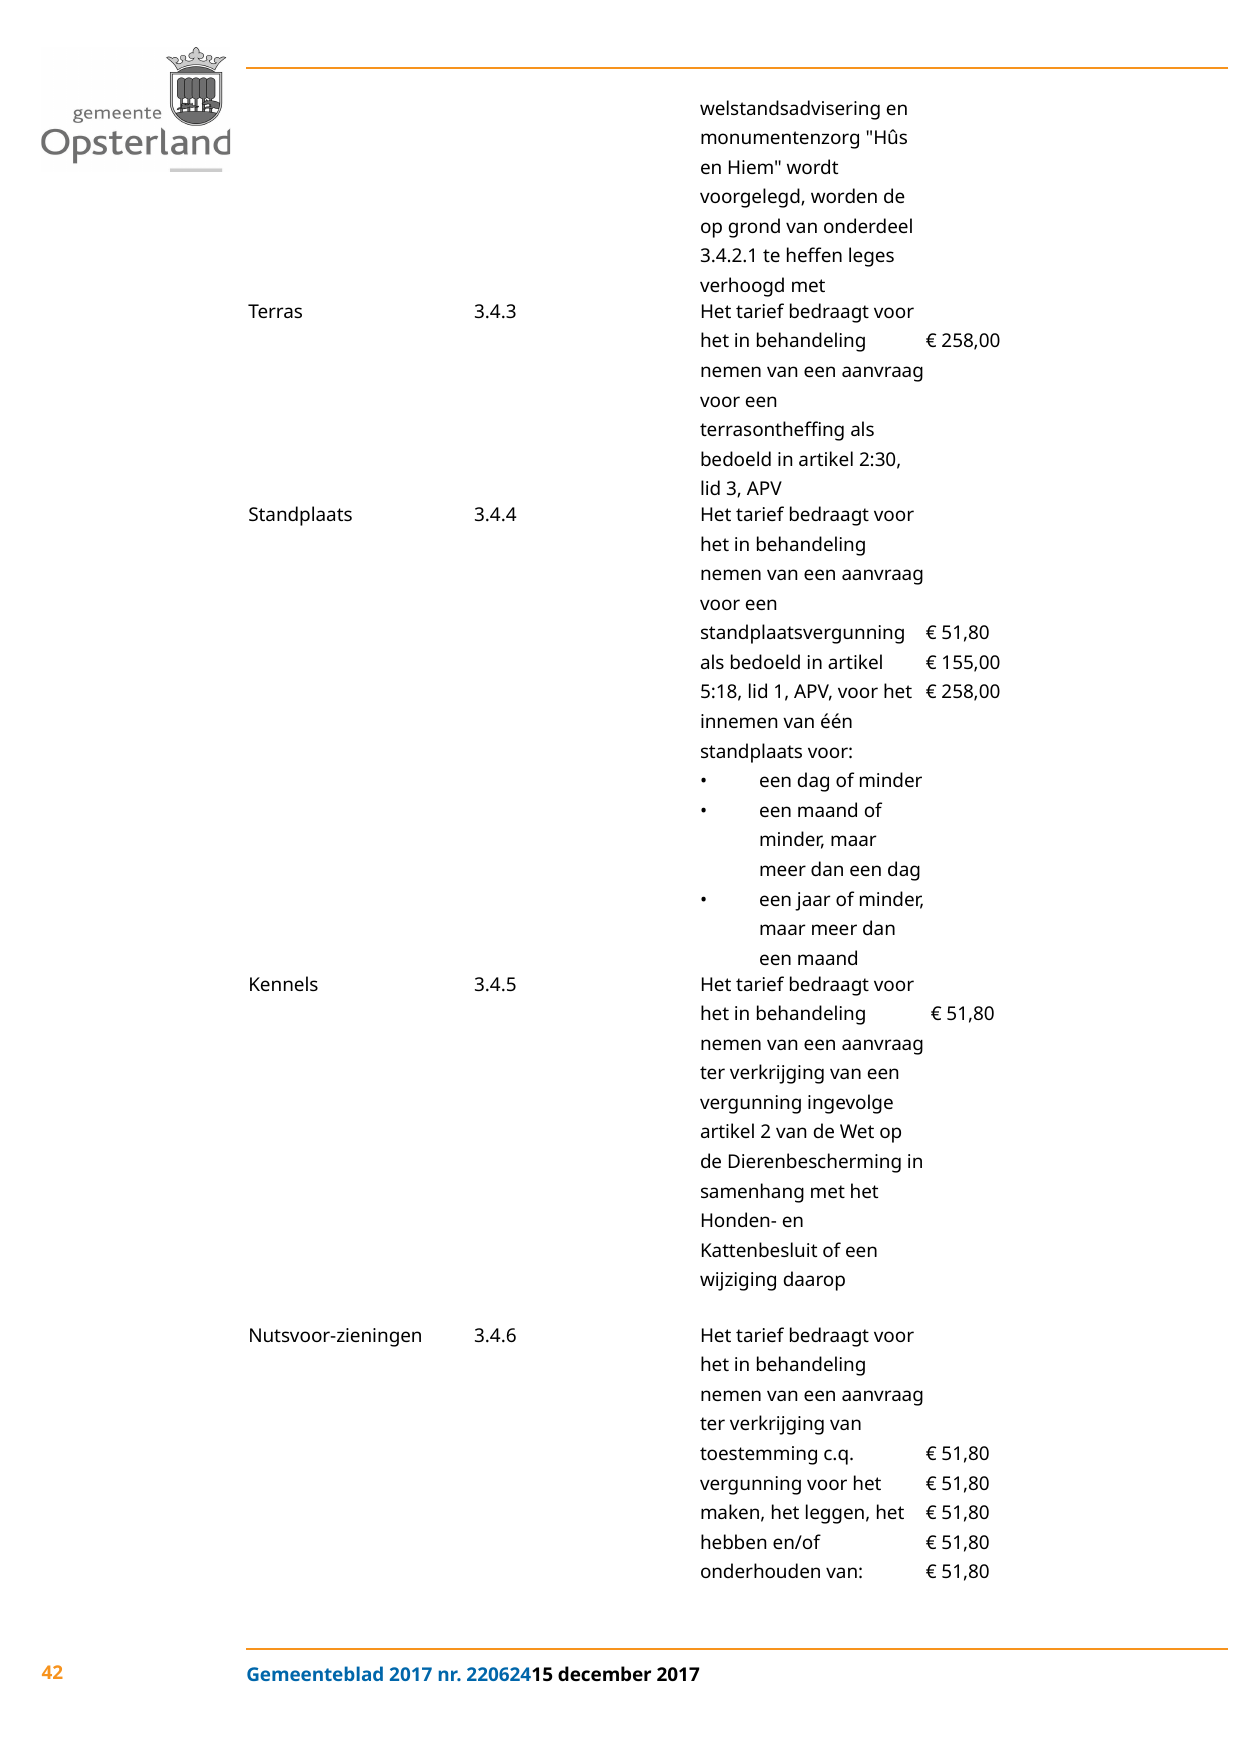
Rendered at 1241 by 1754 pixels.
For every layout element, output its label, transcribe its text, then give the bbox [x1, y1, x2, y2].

table_cell Het tarief bedraagt voor het in behandeling nemen van een aanvraag voor een terrasontheffing als bedoeld in artikel 2:30, lid 3, APV [700, 298, 926, 501]
table_cell Kennels [248, 971, 474, 1322]
table_cell [926, 95, 1152, 298]
table_cell 3.4.6 [474, 1322, 700, 1584]
table_cell Terras [248, 298, 474, 501]
table_cell Nutsvoor-zieningen [248, 1322, 474, 1584]
table_cell Het tarief bedraagt voor het in behandeling nemen van een aanvraag ter verkrijging van toestemming c.q. vergunning voor het maken, het leggen, het hebben en/of onderhouden van: een rioolaansluiting en/of rioolleiding in gemeentegrond een verharding op gemeentegrond een slootdemping of dam op gemeentegrond een kabel of leiding in gemeentegrond een duiker in gemeentegrond [700, 1322, 926, 1584]
table_cell 3.4.4 [474, 501, 700, 971]
table_cell 3.4.5 [474, 971, 700, 1322]
table_cell € 51,80 € 155,00 € 258,00 [926, 501, 1152, 971]
table_cell Het tarief bedraagt voor het in behandeling nemen van een aanvraag voor een standplaatsvergunning als bedoeld in artikel 5:18, lid 1, APV, voor het innemen van één standplaats voor: een dag of minder een maand of minder, maar meer dan een dag een jaar of minder, maar meer dan een maand [700, 501, 926, 971]
table_cell € 258,00 [926, 298, 1152, 501]
table_cell 3.4.3 [474, 298, 700, 501]
table_cell € 51,80 [926, 971, 1152, 1322]
table_cell welstandsadvisering en monumentenzorg "Hûs en Hiem" wordt voorgelegd, worden de op grond van onderdeel 3.4.2.1 te heffen leges verhoogd met [700, 95, 926, 298]
table_cell Het tarief bedraagt voor het in behandeling nemen van een aanvraag ter verkrijging van een vergunning ingevolge artikel 2 van de Wet op de Dierenbescherming in samenhang met het Honden- en Kattenbesluit of een wijziging daarop [700, 971, 926, 1322]
table_cell [248, 95, 474, 298]
picture [41, 47, 231, 172]
table_cell [474, 95, 700, 298]
table_cell Standplaats [248, 501, 474, 971]
table_cell € 51,80 € 51,80 € 51,80 € 51,80 € 51,80 [926, 1322, 1152, 1584]
